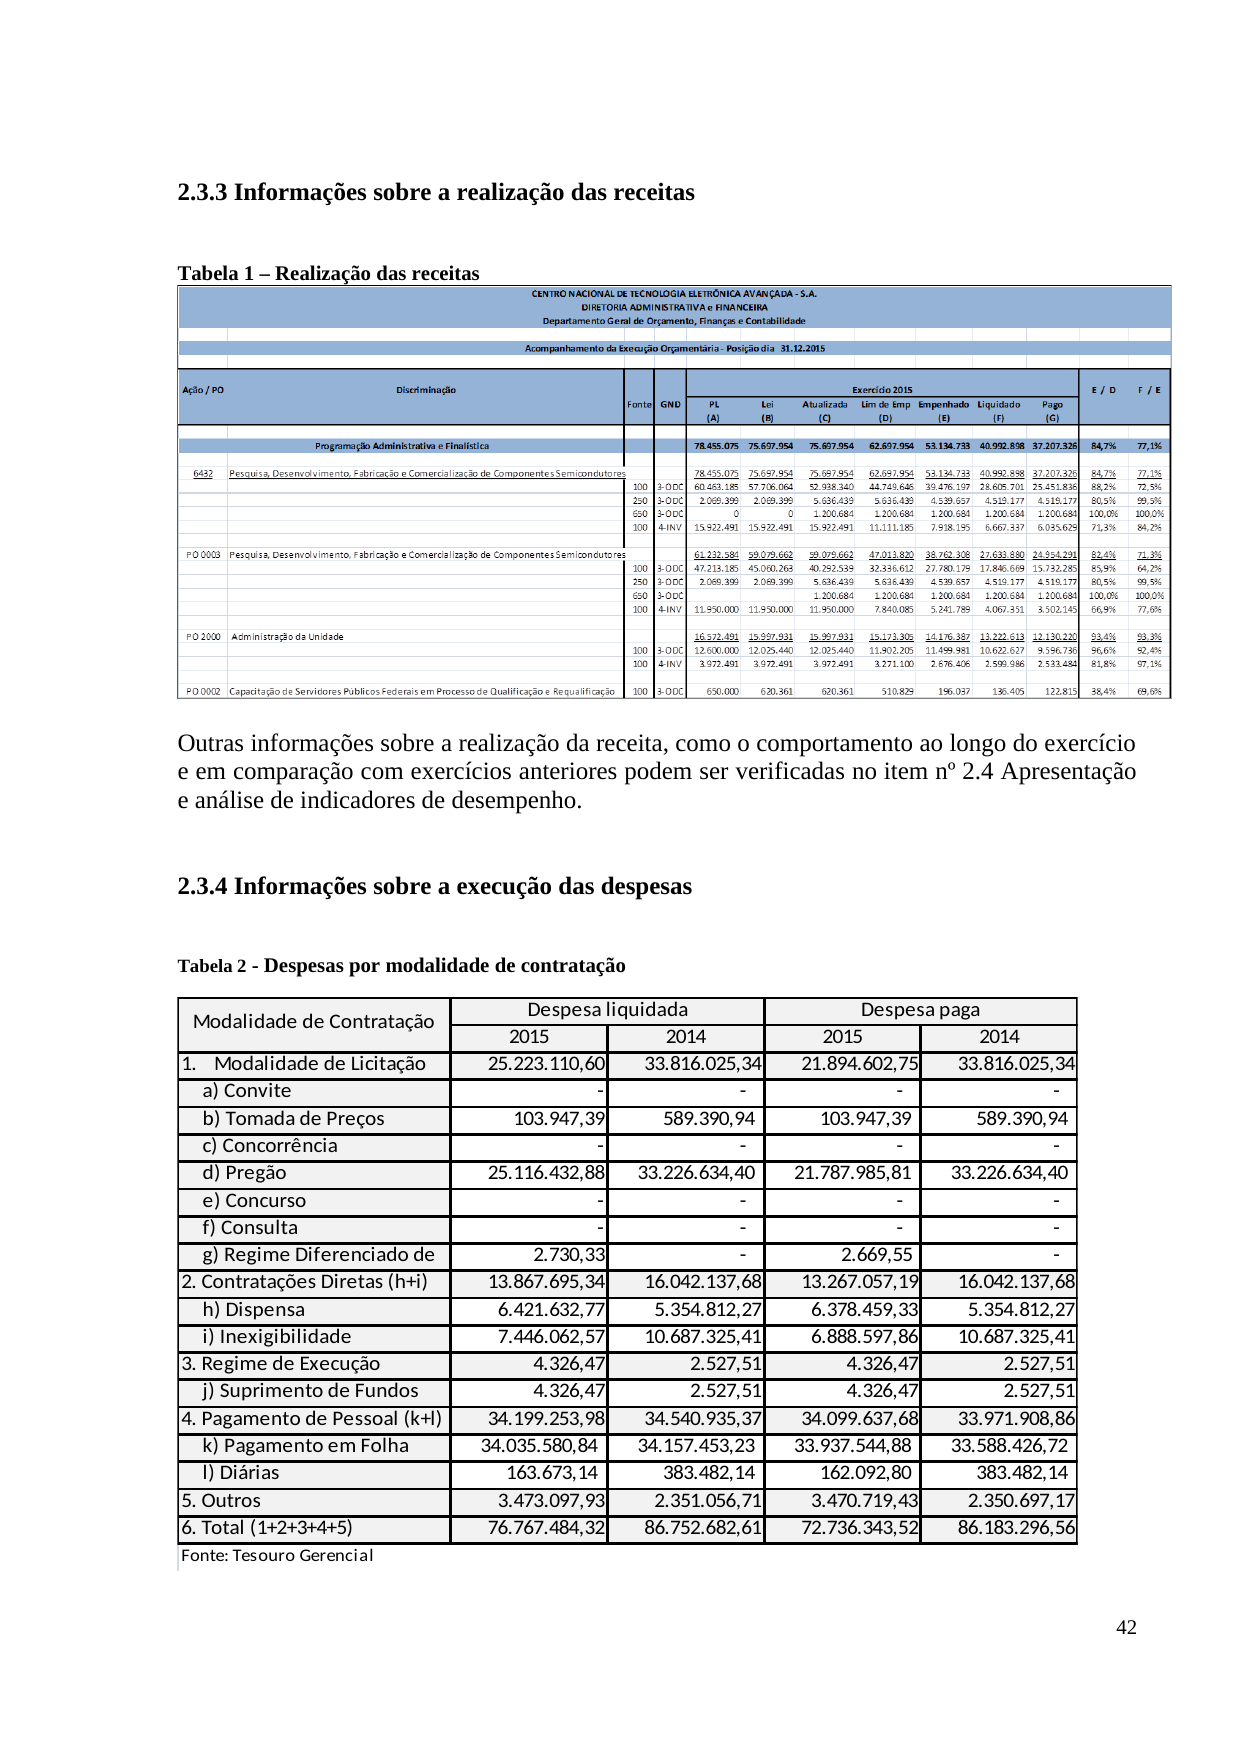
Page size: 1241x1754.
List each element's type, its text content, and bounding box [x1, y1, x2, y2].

text Tabela 2 - Despesas por modalidade de contratação [177, 953, 1137, 977]
text 2.3.3 Informações sobre a realização das receitas [177, 177, 1137, 206]
text Tabela 1 – Realização das receitas [177, 261, 1137, 285]
text Outras informações sobre a realização da receita, como o comportamento ao longo do exercício e em comparação com exercícios anteriores podem ser verificadas no item nº 2.4 Apresentação e análise de indicadores de desempenho. [177, 728, 1137, 814]
text 2.3.4 Informações sobre a execução das despesas [177, 871, 1137, 900]
